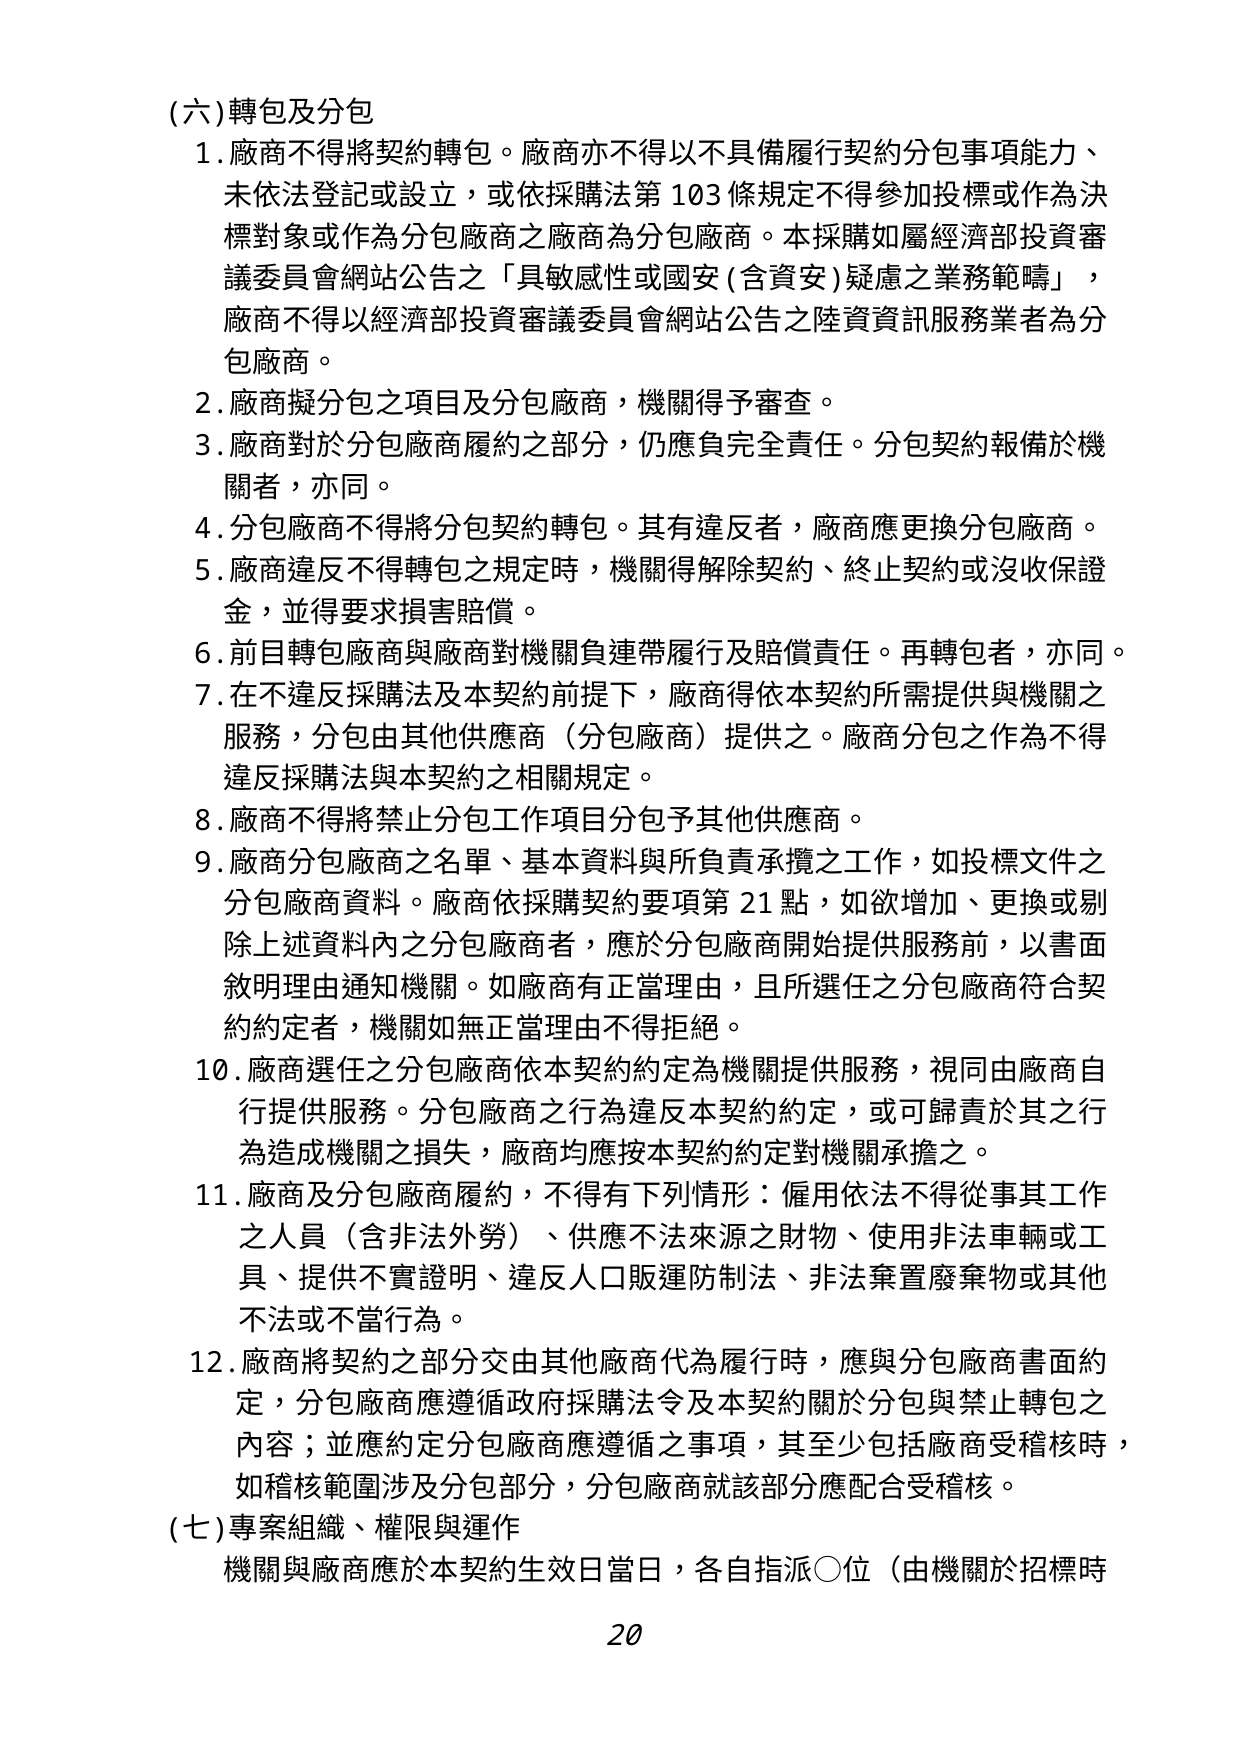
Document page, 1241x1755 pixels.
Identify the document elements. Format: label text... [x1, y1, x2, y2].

text (七)專案組織、權限與運作 [164, 1505, 1109, 1547]
text 11.廠商及分包廠商履約，不得有下列情形：僱用依法不得從事其工作之人員（含非法外勞）、供應不法來源之財物、使用非法車輛或工具、提供不實證明、違反人口販運防制法、非法棄置廢棄物或其他不法或不當行為。 [194, 1172, 1109, 1339]
text 6.前目轉包廠商與廠商對機關負連帶履行及賠償責任。再轉包者，亦同。 [194, 630, 1109, 672]
text 12.廠商將契約之部分交由其他廠商代為履行時，應與分包廠商書面約 定，分包廠商應遵循政府採購法令及本契約關於分包與禁止轉包之內容；並應約定分包廠商應遵循之事項，其至少包括廠商受稽核時，如稽核範圍涉及分包部分，分包廠商就該部分應配合受稽核。 [188, 1339, 1109, 1505]
text 3.廠商對於分包廠商履約之部分，仍應負完全責任。分包契約報備於機關者，亦同。 [194, 422, 1109, 505]
text 1.廠商不得將契約轉包。廠商亦不得以不具備履行契約分包事項能力、未依法登記或設立，或依採購法第103條規定不得參加投標或作為決標對象或作為分包廠商之廠商為分包廠商。本採購如屬經濟部投資審議委員會網站公告之「具敏感性或國安(含資安)疑慮之業務範疇」，廠商不得以經濟部投資審議委員會網站公告之陸資資訊服務業者為分包廠商。 [194, 130, 1109, 380]
text 8.廠商不得將禁止分包工作項目分包予其他供應商。 [194, 797, 1109, 839]
text 7.在不違反採購法及本契約前提下，廠商得依本契約所需提供與機關之服務，分包由其他供應商（分包廠商）提供之。廠商分包之作為不得違反採購法與本契約之相關規定。 [194, 672, 1109, 797]
text 機關與廠商應於本契約生效日當日，各自指派○位（由機關於招標時 [223, 1547, 1109, 1589]
text 5.廠商違反不得轉包之規定時，機關得解除契約、終止契約或沒收保證金，並得要求損害賠償。 [194, 547, 1109, 630]
text 4.分包廠商不得將分包契約轉包。其有違反者，廠商應更換分包廠商。 [194, 505, 1109, 547]
text 10.廠商選任之分包廠商依本契約約定為機關提供服務，視同由廠商自行提供服務。分包廠商之行為違反本契約約定，或可歸責於其之行為造成機關之損失，廠商均應按本契約約定對機關承擔之。 [194, 1047, 1109, 1172]
text 2.廠商擬分包之項目及分包廠商，機關得予審查。 [194, 380, 1109, 422]
text (六)轉包及分包 [164, 89, 1109, 130]
text 9.廠商分包廠商之名單、基本資料與所負責承攬之工作，如投標文件之分包廠商資料。廠商依採購契約要項第21點，如欲增加、更換或剔除上述資料內之分包廠商者，應於分包廠商開始提供服務前，以書面敘明理由通知機關。如廠商有正當理由，且所選任之分包廠商符合契約約定者，機關如無正當理由不得拒絕。 [194, 839, 1109, 1047]
